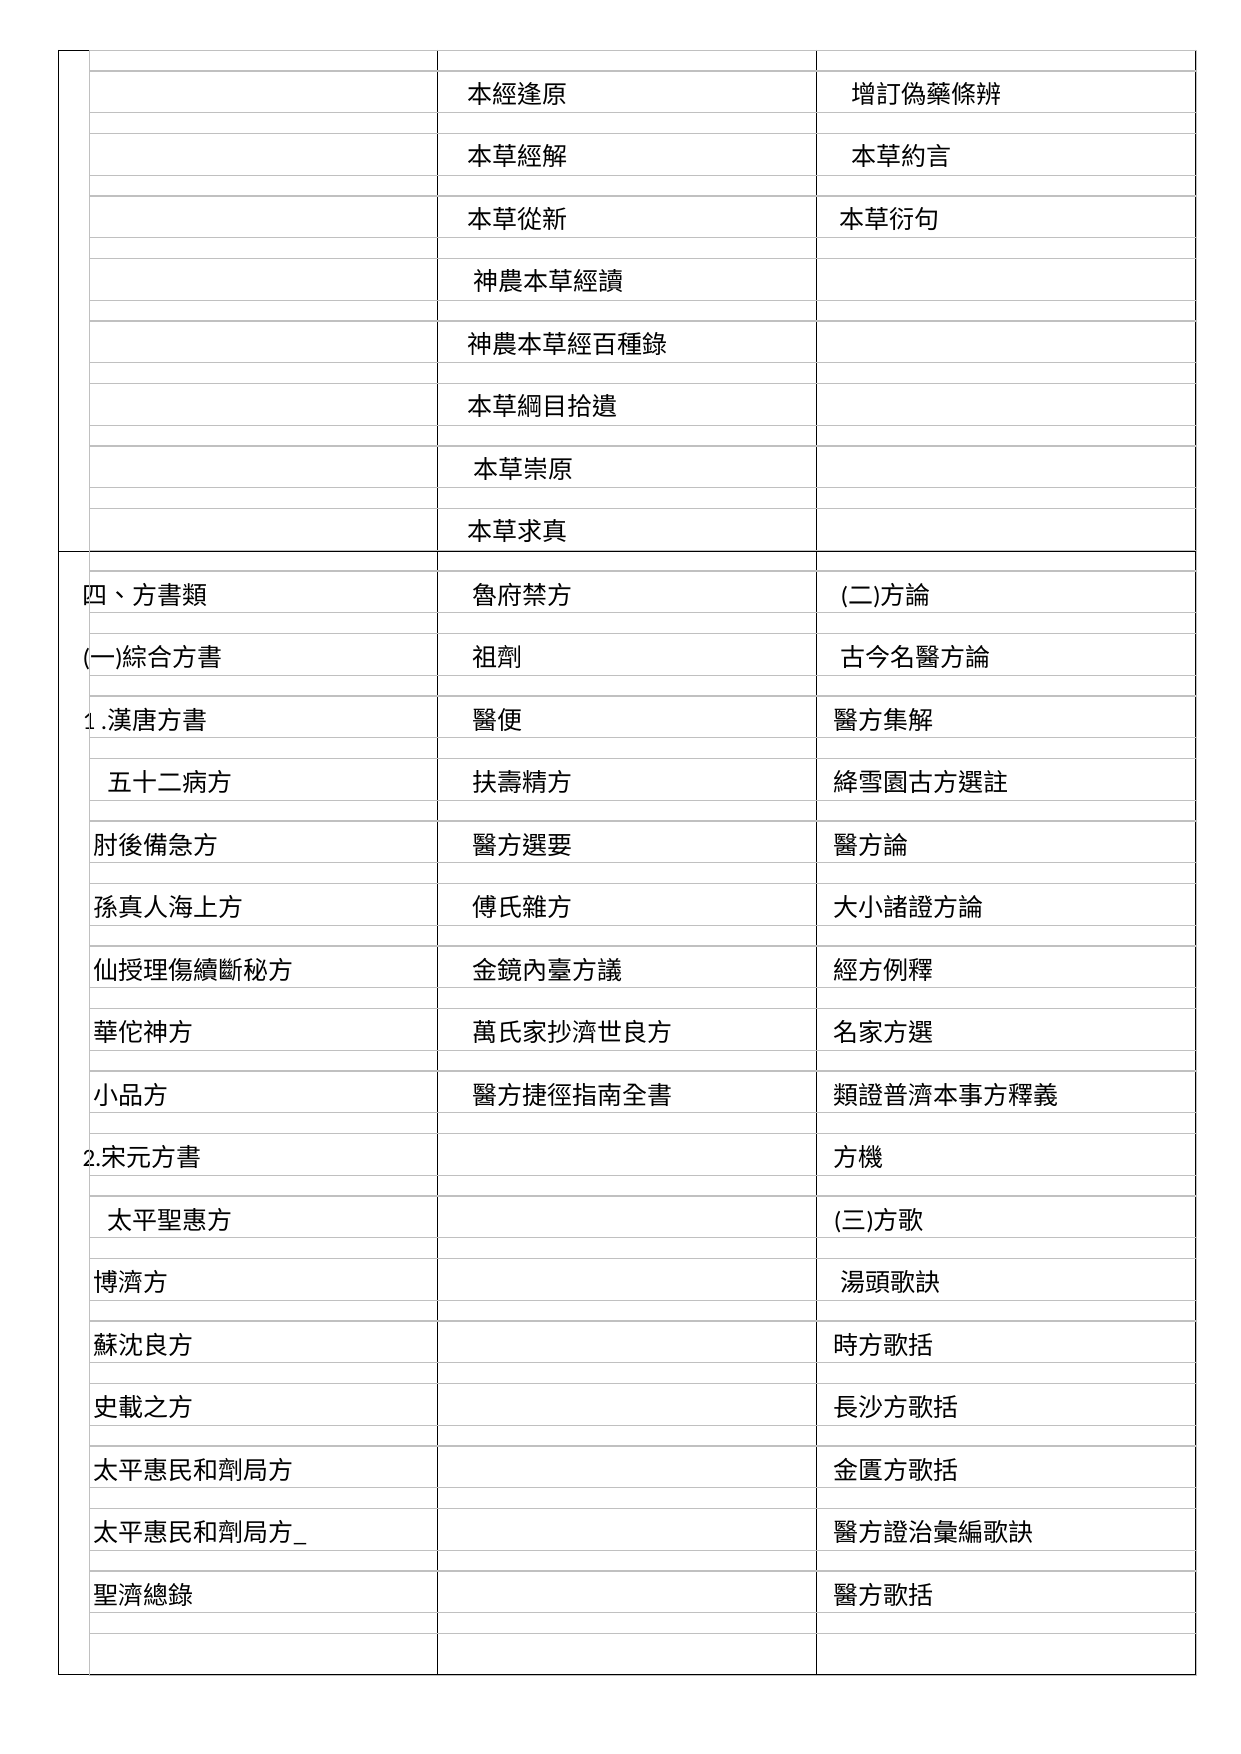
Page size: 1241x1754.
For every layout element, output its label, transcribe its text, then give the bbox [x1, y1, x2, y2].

table_cell [438, 1488, 816, 1508]
table_cell 醫方選要 [438, 822, 816, 862]
table_cell 四、方書類 (一)綜合方書 1 .漢唐方書 五十二病方 肘後備急方 孫真人海上方 仙授理傷續斷秘方 華佗神方 小品方 2.宋元方書 太平聖惠方 博濟方 蘇沈良方 史載之方 太平惠民和劑局方 太平惠民和劑局方_ 聖濟總錄 雞峰普濟方 普濟本事方 洪氏集驗方 楊氏家藏方 千金寶要 全生指迷方 婦人大全良方 仁齋直指方論 嚴氏濟生方 瑞竹堂經驗方 御藥院方 世醫得效方 是齋百一選方 傳信適用方 活人事證方後集 類編朱氏集驗醫方 嶺南衛生方 絳雪丹書 3.明代方書 急救良方 衛生易簡方 普濟方 奇效良方 醫方考 仁術便覽 [90, 613, 437, 633]
table_cell 脈訣闡微 脈訣闡微_1 脈語 丹溪脈訣指掌 重訂時行伏陰芻言 診脈三十二辨 (三)望診 形色外診簡摩 望診遵經 (四)舌診 敖氏傷寒金鏡錄 臨症驗舌法 察舌辨症新法 傷寒舌鑑 舌診問答 辨舌指南 [90, 259, 437, 300]
table_cell [817, 259, 1195, 300]
table_cell [438, 676, 816, 695]
table_cell 本草求真 [438, 509, 816, 550]
table_cell 四、方書類 (一)綜合方書 1 .漢唐方書 五十二病方 肘後備急方 孫真人海上方 仙授理傷續斷秘方 華佗神方 小品方 2.宋元方書 太平聖惠方 博濟方 蘇沈良方 史載之方 太平惠民和劑局方 太平惠民和劑局方_ 聖濟總錄 雞峰普濟方 普濟本事方 洪氏集驗方 楊氏家藏方 千金寶要 全生指迷方 婦人大全良方 仁齋直指方論 嚴氏濟生方 瑞竹堂經驗方 御藥院方 世醫得效方 是齋百一選方 傳信適用方 活人事證方後集 類編朱氏集驗醫方 嶺南衛生方 絳雪丹書 3.明代方書 急救良方 衛生易簡方 普濟方 奇效良方 醫方考 仁術便覽 [90, 1426, 437, 1445]
table_cell 脈訣闡微 脈訣闡微_1 脈語 丹溪脈訣指掌 重訂時行伏陰芻言 診脈三十二辨 (三)望診 形色外診簡摩 望診遵經 (四)舌診 敖氏傷寒金鏡錄 臨症驗舌法 察舌辨症新法 傷寒舌鑑 舌診問答 辨舌指南 [90, 488, 437, 508]
table_cell 四、方書類 (一)綜合方書 1 .漢唐方書 五十二病方 肘後備急方 孫真人海上方 仙授理傷續斷秘方 華佗神方 小品方 2.宋元方書 太平聖惠方 博濟方 蘇沈良方 史載之方 太平惠民和劑局方 太平惠民和劑局方_ 聖濟總錄 雞峰普濟方 普濟本事方 洪氏集驗方 楊氏家藏方 千金寶要 全生指迷方 婦人大全良方 仁齋直指方論 嚴氏濟生方 瑞竹堂經驗方 御藥院方 世醫得效方 是齋百一選方 傳信適用方 活人事證方後集 類編朱氏集驗醫方 嶺南衛生方 絳雪丹書 3.明代方書 急救良方 衛生易簡方 普濟方 奇效良方 醫方考 仁術便覽 [90, 1176, 437, 1195]
table_cell 四、方書類 (一)綜合方書 1 .漢唐方書 五十二病方 肘後備急方 孫真人海上方 仙授理傷續斷秘方 華佗神方 小品方 2.宋元方書 太平聖惠方 博濟方 蘇沈良方 史載之方 太平惠民和劑局方 太平惠民和劑局方_ 聖濟總錄 雞峰普濟方 普濟本事方 洪氏集驗方 楊氏家藏方 千金寶要 全生指迷方 婦人大全良方 仁齋直指方論 嚴氏濟生方 瑞竹堂經驗方 御藥院方 世醫得效方 是齋百一選方 傳信適用方 活人事證方後集 類編朱氏集驗醫方 嶺南衛生方 絳雪丹書 3.明代方書 急救良方 衛生易簡方 普濟方 奇效良方 醫方考 仁術便覽 [90, 1384, 437, 1425]
table_cell 四、方書類 (一)綜合方書 1 .漢唐方書 五十二病方 肘後備急方 孫真人海上方 仙授理傷續斷秘方 華佗神方 小品方 2.宋元方書 太平聖惠方 博濟方 蘇沈良方 史載之方 太平惠民和劑局方 太平惠民和劑局方_ 聖濟總錄 雞峰普濟方 普濟本事方 洪氏集驗方 楊氏家藏方 千金寶要 全生指迷方 婦人大全良方 仁齋直指方論 嚴氏濟生方 瑞竹堂經驗方 御藥院方 世醫得效方 是齋百一選方 傳信適用方 活人事證方後集 類編朱氏集驗醫方 嶺南衛生方 絳雪丹書 3.明代方書 急救良方 衛生易簡方 普濟方 奇效良方 醫方考 仁術便覽 [90, 884, 437, 925]
table_cell [438, 51, 816, 70]
table_cell 傅氏雜方 [438, 884, 816, 925]
table_cell 神農本草經百種錄 [438, 322, 816, 362]
table_cell 本草經解 [438, 134, 816, 175]
table_cell 脈訣闡微 脈訣闡微_1 脈語 丹溪脈訣指掌 重訂時行伏陰芻言 診脈三十二辨 (三)望診 形色外診簡摩 望診遵經 (四)舌診 敖氏傷寒金鏡錄 臨症驗舌法 察舌辨症新法 傷寒舌鑑 舌診問答 辨舌指南 [90, 113, 437, 133]
table_cell 四、方書類 (一)綜合方書 1 .漢唐方書 五十二病方 肘後備急方 孫真人海上方 仙授理傷續斷秘方 華佗神方 小品方 2.宋元方書 太平聖惠方 博濟方 蘇沈良方 史載之方 太平惠民和劑局方 太平惠民和劑局方_ 聖濟總錄 雞峰普濟方 普濟本事方 洪氏集驗方 楊氏家藏方 千金寶要 全生指迷方 婦人大全良方 仁齋直指方論 嚴氏濟生方 瑞竹堂經驗方 御藥院方 世醫得效方 是齋百一選方 傳信適用方 活人事證方後集 類編朱氏集驗醫方 嶺南衛生方 絳雪丹書 3.明代方書 急救良方 衛生易簡方 普濟方 奇效良方 醫方考 仁術便覽 [90, 759, 437, 800]
table_cell 脈訣闡微 脈訣闡微_1 脈語 丹溪脈訣指掌 重訂時行伏陰芻言 診脈三十二辨 (三)望診 形色外診簡摩 望診遵經 (四)舌診 敖氏傷寒金鏡錄 臨症驗舌法 察舌辨症新法 傷寒舌鑑 舌診問答 辨舌指南 [90, 238, 437, 258]
table_cell 脈訣闡微 脈訣闡微_1 脈語 丹溪脈訣指掌 重訂時行伏陰芻言 診脈三十二辨 (三)望診 形色外診簡摩 望診遵經 (四)舌診 敖氏傷寒金鏡錄 臨症驗舌法 察舌辨症新法 傷寒舌鑑 舌診問答 辨舌指南 [90, 51, 437, 70]
table_cell [438, 801, 816, 820]
table_cell 神農本草經讀 [438, 259, 816, 300]
table_cell [817, 238, 1195, 258]
table_cell 脈訣闡微 脈訣闡微_1 脈語 丹溪脈訣指掌 重訂時行伏陰芻言 診脈三十二辨 (三)望診 形色外診簡摩 望診遵經 (四)舌診 敖氏傷寒金鏡錄 臨症驗舌法 察舌辨症新法 傷寒舌鑑 舌診問答 辨舌指南 [90, 301, 437, 320]
table_cell [817, 363, 1195, 383]
table_cell 四、方書類 (一)綜合方書 1 .漢唐方書 五十二病方 肘後備急方 孫真人海上方 仙授理傷續斷秘方 華佗神方 小品方 2.宋元方書 太平聖惠方 博濟方 蘇沈良方 史載之方 太平惠民和劑局方 太平惠民和劑局方_ 聖濟總錄 雞峰普濟方 普濟本事方 洪氏集驗方 楊氏家藏方 千金寶要 全生指迷方 婦人大全良方 仁齋直指方論 嚴氏濟生方 瑞竹堂經驗方 御藥院方 世醫得效方 是齋百一選方 傳信適用方 活人事證方後集 類編朱氏集驗醫方 嶺南衛生方 絳雪丹書 3.明代方書 急救良方 衛生易簡方 普濟方 奇效良方 醫方考 仁術便覽 [90, 1259, 437, 1300]
table_cell [438, 552, 816, 570]
table_cell 脈訣闡微 脈訣闡微_1 脈語 丹溪脈訣指掌 重訂時行伏陰芻言 診脈三十二辨 (三)望診 形色外診簡摩 望診遵經 (四)舌診 敖氏傷寒金鏡錄 臨症驗舌法 察舌辨症新法 傷寒舌鑑 舌診問答 辨舌指南 [90, 426, 437, 445]
table_cell [817, 509, 1195, 550]
table_cell [438, 1051, 816, 1070]
table_cell 四、方書類 (一)綜合方書 1 .漢唐方書 五十二病方 肘後備急方 孫真人海上方 仙授理傷續斷秘方 華佗神方 小品方 2.宋元方書 太平聖惠方 博濟方 蘇沈良方 史載之方 太平惠民和劑局方 太平惠民和劑局方_ 聖濟總錄 雞峰普濟方 普濟本事方 洪氏集驗方 楊氏家藏方 千金寶要 全生指迷方 婦人大全良方 仁齋直指方論 嚴氏濟生方 瑞竹堂經驗方 御藥院方 世醫得效方 是齋百一選方 傳信適用方 活人事證方後集 類編朱氏集驗醫方 嶺南衛生方 絳雪丹書 3.明代方書 急救良方 衛生易簡方 普濟方 奇效良方 醫方考 仁術便覽 [90, 1572, 437, 1612]
table_cell [817, 1113, 1195, 1133]
table_cell 扶壽精方 [438, 759, 816, 800]
table_cell [438, 488, 816, 508]
table_cell 醫方集解 [817, 697, 1195, 737]
table_cell 脈訣闡微 脈訣闡微_1 脈語 丹溪脈訣指掌 重訂時行伏陰芻言 診脈三十二辨 (三)望診 形色外診簡摩 望診遵經 (四)舌診 敖氏傷寒金鏡錄 臨症驗舌法 察舌辨症新法 傷寒舌鑑 舌診問答 辨舌指南 [59, 51, 89, 551]
table_cell [438, 113, 816, 133]
table_cell [817, 1426, 1195, 1445]
table_cell [817, 384, 1195, 425]
table_cell 四、方書類 (一)綜合方書 1 .漢唐方書 五十二病方 肘後備急方 孫真人海上方 仙授理傷續斷秘方 華佗神方 小品方 2.宋元方書 太平聖惠方 博濟方 蘇沈良方 史載之方 太平惠民和劑局方 太平惠民和劑局方_ 聖濟總錄 雞峰普濟方 普濟本事方 洪氏集驗方 楊氏家藏方 千金寶要 全生指迷方 婦人大全良方 仁齋直指方論 嚴氏濟生方 瑞竹堂經驗方 御藥院方 世醫得效方 是齋百一選方 傳信適用方 活人事證方後集 類編朱氏集驗醫方 嶺南衛生方 絳雪丹書 3.明代方書 急救良方 衛生易簡方 普濟方 奇效良方 醫方考 仁術便覽 [90, 1488, 437, 1508]
table_cell [438, 1322, 816, 1362]
table_cell 增訂偽藥條辨 [817, 72, 1195, 112]
table_cell [438, 1176, 816, 1195]
table_cell [438, 613, 816, 633]
table_cell 四、方書類 (一)綜合方書 1 .漢唐方書 五十二病方 肘後備急方 孫真人海上方 仙授理傷續斷秘方 華佗神方 小品方 2.宋元方書 太平聖惠方 博濟方 蘇沈良方 史載之方 太平惠民和劑局方 太平惠民和劑局方_ 聖濟總錄 雞峰普濟方 普濟本事方 洪氏集驗方 楊氏家藏方 千金寶要 全生指迷方 婦人大全良方 仁齋直指方論 嚴氏濟生方 瑞竹堂經驗方 御藥院方 世醫得效方 是齋百一選方 傳信適用方 活人事證方後集 類編朱氏集驗醫方 嶺南衛生方 絳雪丹書 3.明代方書 急救良方 衛生易簡方 普濟方 奇效良方 醫方考 仁術便覽 [90, 1238, 437, 1258]
table_cell 脈訣闡微 脈訣闡微_1 脈語 丹溪脈訣指掌 重訂時行伏陰芻言 診脈三十二辨 (三)望診 形色外診簡摩 望診遵經 (四)舌診 敖氏傷寒金鏡錄 臨症驗舌法 察舌辨症新法 傷寒舌鑑 舌診問答 辨舌指南 [90, 384, 437, 425]
table_cell [817, 426, 1195, 445]
table_cell 四、方書類 (一)綜合方書 1 .漢唐方書 五十二病方 肘後備急方 孫真人海上方 仙授理傷續斷秘方 華佗神方 小品方 2.宋元方書 太平聖惠方 博濟方 蘇沈良方 史載之方 太平惠民和劑局方 太平惠民和劑局方_ 聖濟總錄 雞峰普濟方 普濟本事方 洪氏集驗方 楊氏家藏方 千金寶要 全生指迷方 婦人大全良方 仁齋直指方論 嚴氏濟生方 瑞竹堂經驗方 御藥院方 世醫得效方 是齋百一選方 傳信適用方 活人事證方後集 類編朱氏集驗醫方 嶺南衛生方 絳雪丹書 3.明代方書 急救良方 衛生易簡方 普濟方 奇效良方 醫方考 仁術便覽 [90, 1134, 437, 1175]
table_cell [817, 988, 1195, 1008]
table_cell 本經逢原 [438, 72, 816, 112]
table_cell 四、方書類 (一)綜合方書 1 .漢唐方書 五十二病方 肘後備急方 孫真人海上方 仙授理傷續斷秘方 華佗神方 小品方 2.宋元方書 太平聖惠方 博濟方 蘇沈良方 史載之方 太平惠民和劑局方 太平惠民和劑局方_ 聖濟總錄 雞峰普濟方 普濟本事方 洪氏集驗方 楊氏家藏方 千金寶要 全生指迷方 婦人大全良方 仁齋直指方論 嚴氏濟生方 瑞竹堂經驗方 御藥院方 世醫得效方 是齋百一選方 傳信適用方 活人事證方後集 類編朱氏集驗醫方 嶺南衛生方 絳雪丹書 3.明代方書 急救良方 衛生易簡方 普濟方 奇效良方 醫方考 仁術便覽 [90, 926, 437, 945]
table_cell 脈訣闡微 脈訣闡微_1 脈語 丹溪脈訣指掌 重訂時行伏陰芻言 診脈三十二辨 (三)望診 形色外診簡摩 望診遵經 (四)舌診 敖氏傷寒金鏡錄 臨症驗舌法 察舌辨症新法 傷寒舌鑑 舌診問答 辨舌指南 [90, 363, 437, 383]
table_cell [438, 363, 816, 383]
table_cell 經方例釋 [817, 947, 1195, 987]
table_cell 醫方證治彙編歌訣 [817, 1509, 1195, 1550]
table_cell 四、方書類 (一)綜合方書 1 .漢唐方書 五十二病方 肘後備急方 孫真人海上方 仙授理傷續斷秘方 華佗神方 小品方 2.宋元方書 太平聖惠方 博濟方 蘇沈良方 史載之方 太平惠民和劑局方 太平惠民和劑局方_ 聖濟總錄 雞峰普濟方 普濟本事方 洪氏集驗方 楊氏家藏方 千金寶要 全生指迷方 婦人大全良方 仁齋直指方論 嚴氏濟生方 瑞竹堂經驗方 御藥院方 世醫得效方 是齋百一選方 傳信適用方 活人事證方後集 類編朱氏集驗醫方 嶺南衛生方 絳雪丹書 3.明代方書 急救良方 衛生易簡方 普濟方 奇效良方 醫方考 仁術便覽 [90, 1363, 437, 1383]
table_cell [438, 863, 816, 883]
table_cell [817, 447, 1195, 487]
table_cell 本草衍句 [817, 197, 1195, 237]
table_cell [817, 1301, 1195, 1320]
table_cell [438, 301, 816, 320]
table_cell [817, 113, 1195, 133]
table_cell 脈訣闡微 脈訣闡微_1 脈語 丹溪脈訣指掌 重訂時行伏陰芻言 診脈三十二辨 (三)望診 形色外診簡摩 望診遵經 (四)舌診 敖氏傷寒金鏡錄 臨症驗舌法 察舌辨症新法 傷寒舌鑑 舌診問答 辨舌指南 [90, 197, 437, 237]
table_cell 本草崇原 [438, 447, 816, 487]
table_cell 脈訣闡微 脈訣闡微_1 脈語 丹溪脈訣指掌 重訂時行伏陰芻言 診脈三十二辨 (三)望診 形色外診簡摩 望診遵經 (四)舌診 敖氏傷寒金鏡錄 臨症驗舌法 察舌辨症新法 傷寒舌鑑 舌診問答 辨舌指南 [90, 509, 437, 550]
table_cell [438, 1363, 816, 1383]
table_cell [438, 1509, 816, 1550]
table_cell 本草約言 [817, 134, 1195, 175]
table_cell 本草從新 [438, 197, 816, 237]
table_cell [817, 863, 1195, 883]
table_cell 本草綱目拾遺 [438, 384, 816, 425]
table_cell 脈訣闡微 脈訣闡微_1 脈語 丹溪脈訣指掌 重訂時行伏陰芻言 診脈三十二辨 (三)望診 形色外診簡摩 望診遵經 (四)舌診 敖氏傷寒金鏡錄 臨症驗舌法 察舌辨症新法 傷寒舌鑑 舌診問答 辨舌指南 [90, 447, 437, 487]
table_cell [438, 1301, 816, 1320]
table_cell [438, 1613, 816, 1633]
table_cell [817, 552, 1195, 570]
table_cell 脈訣闡微 脈訣闡微_1 脈語 丹溪脈訣指掌 重訂時行伏陰芻言 診脈三十二辨 (三)望診 形色外診簡摩 望診遵經 (四)舌診 敖氏傷寒金鏡錄 臨症驗舌法 察舌辨症新法 傷寒舌鑑 舌診問答 辨舌指南 [90, 176, 437, 195]
table_cell 萬氏家抄濟世良方 [438, 1009, 816, 1050]
table_cell [438, 1113, 816, 1133]
table_cell 四、方書類 (一)綜合方書 1 .漢唐方書 五十二病方 肘後備急方 孫真人海上方 仙授理傷續斷秘方 華佗神方 小品方 2.宋元方書 太平聖惠方 博濟方 蘇沈良方 史載之方 太平惠民和劑局方 太平惠民和劑局方_ 聖濟總錄 雞峰普濟方 普濟本事方 洪氏集驗方 楊氏家藏方 千金寶要 全生指迷方 婦人大全良方 仁齋直指方論 嚴氏濟生方 瑞竹堂經驗方 御藥院方 世醫得效方 是齋百一選方 傳信適用方 活人事證方後集 類編朱氏集驗醫方 嶺南衛生方 絳雪丹書 3.明代方書 急救良方 衛生易簡方 普濟方 奇效良方 醫方考 仁術便覽 [90, 1301, 437, 1320]
table_cell [438, 1238, 816, 1258]
table_cell 四、方書類 (一)綜合方書 1 .漢唐方書 五十二病方 肘後備急方 孫真人海上方 仙授理傷續斷秘方 華佗神方 小品方 2.宋元方書 太平聖惠方 博濟方 蘇沈良方 史載之方 太平惠民和劑局方 太平惠民和劑局方_ 聖濟總錄 雞峰普濟方 普濟本事方 洪氏集驗方 楊氏家藏方 千金寶要 全生指迷方 婦人大全良方 仁齋直指方論 嚴氏濟生方 瑞竹堂經驗方 御藥院方 世醫得效方 是齋百一選方 傳信適用方 活人事證方後集 類編朱氏集驗醫方 嶺南衛生方 絳雪丹書 3.明代方書 急救良方 衛生易簡方 普濟方 奇效良方 醫方考 仁術便覽 [90, 1322, 437, 1362]
table_cell 四、方書類 (一)綜合方書 1 .漢唐方書 五十二病方 肘後備急方 孫真人海上方 仙授理傷續斷秘方 華佗神方 小品方 2.宋元方書 太平聖惠方 博濟方 蘇沈良方 史載之方 太平惠民和劑局方 太平惠民和劑局方_ 聖濟總錄 雞峰普濟方 普濟本事方 洪氏集驗方 楊氏家藏方 千金寶要 全生指迷方 婦人大全良方 仁齋直指方論 嚴氏濟生方 瑞竹堂經驗方 御藥院方 世醫得效方 是齋百一選方 傳信適用方 活人事證方後集 類編朱氏集驗醫方 嶺南衛生方 絳雪丹書 3.明代方書 急救良方 衛生易簡方 普濟方 奇效良方 醫方考 仁術便覽 [90, 801, 437, 820]
table_cell 四、方書類 (一)綜合方書 1 .漢唐方書 五十二病方 肘後備急方 孫真人海上方 仙授理傷續斷秘方 華佗神方 小品方 2.宋元方書 太平聖惠方 博濟方 蘇沈良方 史載之方 太平惠民和劑局方 太平惠民和劑局方_ 聖濟總錄 雞峰普濟方 普濟本事方 洪氏集驗方 楊氏家藏方 千金寶要 全生指迷方 婦人大全良方 仁齋直指方論 嚴氏濟生方 瑞竹堂經驗方 御藥院方 世醫得效方 是齋百一選方 傳信適用方 活人事證方後集 類編朱氏集驗醫方 嶺南衛生方 絳雪丹書 3.明代方書 急救良方 衛生易簡方 普濟方 奇效良方 醫方考 仁術便覽 [90, 947, 437, 987]
table_cell 脈訣闡微 脈訣闡微_1 脈語 丹溪脈訣指掌 重訂時行伏陰芻言 診脈三十二辨 (三)望診 形色外診簡摩 望診遵經 (四)舌診 敖氏傷寒金鏡錄 臨症驗舌法 察舌辨症新法 傷寒舌鑑 舌診問答 辨舌指南 [90, 134, 437, 175]
table_cell [817, 1613, 1195, 1633]
table_cell [817, 1488, 1195, 1508]
table_cell 四、方書類 (一)綜合方書 1 .漢唐方書 五十二病方 肘後備急方 孫真人海上方 仙授理傷續斷秘方 華佗神方 小品方 2.宋元方書 太平聖惠方 博濟方 蘇沈良方 史載之方 太平惠民和劑局方 太平惠民和劑局方_ 聖濟總錄 雞峰普濟方 普濟本事方 洪氏集驗方 楊氏家藏方 千金寶要 全生指迷方 婦人大全良方 仁齋直指方論 嚴氏濟生方 瑞竹堂經驗方 御藥院方 世醫得效方 是齋百一選方 傳信適用方 活人事證方後集 類編朱氏集驗醫方 嶺南衛生方 絳雪丹書 3.明代方書 急救良方 衛生易簡方 普濟方 奇效良方 醫方考 仁術便覽 [90, 1613, 437, 1633]
table_cell [817, 738, 1195, 758]
table_cell [817, 301, 1195, 320]
table_cell [817, 322, 1195, 362]
table_cell 四、方書類 (一)綜合方書 1 .漢唐方書 五十二病方 肘後備急方 孫真人海上方 仙授理傷續斷秘方 華佗神方 小品方 2.宋元方書 太平聖惠方 博濟方 蘇沈良方 史載之方 太平惠民和劑局方 太平惠民和劑局方_ 聖濟總錄 雞峰普濟方 普濟本事方 洪氏集驗方 楊氏家藏方 千金寶要 全生指迷方 婦人大全良方 仁齋直指方論 嚴氏濟生方 瑞竹堂經驗方 御藥院方 世醫得效方 是齋百一選方 傳信適用方 活人事證方後集 類編朱氏集驗醫方 嶺南衛生方 絳雪丹書 3.明代方書 急救良方 衛生易簡方 普濟方 奇效良方 醫方考 仁術便覽 [90, 1051, 437, 1070]
table_cell [438, 176, 816, 195]
table_cell [817, 1363, 1195, 1383]
table_cell 金匱方歌括 [817, 1447, 1195, 1487]
table_cell [438, 738, 816, 758]
table_cell [817, 1176, 1195, 1195]
table_cell 名家方選 [817, 1009, 1195, 1050]
table_cell 四、方書類 (一)綜合方書 1 .漢唐方書 五十二病方 肘後備急方 孫真人海上方 仙授理傷續斷秘方 華佗神方 小品方 2.宋元方書 太平聖惠方 博濟方 蘇沈良方 史載之方 太平惠民和劑局方 太平惠民和劑局方_ 聖濟總錄 雞峰普濟方 普濟本事方 洪氏集驗方 楊氏家藏方 千金寶要 全生指迷方 婦人大全良方 仁齋直指方論 嚴氏濟生方 瑞竹堂經驗方 御藥院方 世醫得效方 是齋百一選方 傳信適用方 活人事證方後集 類編朱氏集驗醫方 嶺南衛生方 絳雪丹書 3.明代方書 急救良方 衛生易簡方 普濟方 奇效良方 醫方考 仁術便覽 [90, 1447, 437, 1487]
table_cell 古今名醫方論 [817, 634, 1195, 675]
table_cell 四、方書類 (一)綜合方書 1 .漢唐方書 五十二病方 肘後備急方 孫真人海上方 仙授理傷續斷秘方 華佗神方 小品方 2.宋元方書 太平聖惠方 博濟方 蘇沈良方 史載之方 太平惠民和劑局方 太平惠民和劑局方_ 聖濟總錄 雞峰普濟方 普濟本事方 洪氏集驗方 楊氏家藏方 千金寶要 全生指迷方 婦人大全良方 仁齋直指方論 嚴氏濟生方 瑞竹堂經驗方 御藥院方 世醫得效方 是齋百一選方 傳信適用方 活人事證方後集 類編朱氏集驗醫方 嶺南衛生方 絳雪丹書 3.明代方書 急救良方 衛生易簡方 普濟方 奇效良方 醫方考 仁術便覽 [90, 1072, 437, 1112]
table_cell [438, 1447, 816, 1487]
table_cell [438, 1384, 816, 1425]
table_cell 四、方書類 (一)綜合方書 1 .漢唐方書 五十二病方 肘後備急方 孫真人海上方 仙授理傷續斷秘方 華佗神方 小品方 2.宋元方書 太平聖惠方 博濟方 蘇沈良方 史載之方 太平惠民和劑局方 太平惠民和劑局方_ 聖濟總錄 雞峰普濟方 普濟本事方 洪氏集驗方 楊氏家藏方 千金寶要 全生指迷方 婦人大全良方 仁齋直指方論 嚴氏濟生方 瑞竹堂經驗方 御藥院方 世醫得效方 是齋百一選方 傳信適用方 活人事證方後集 類編朱氏集驗醫方 嶺南衛生方 絳雪丹書 3.明代方書 急救良方 衛生易簡方 普濟方 奇效良方 醫方考 仁術便覽 [90, 634, 437, 675]
table_cell [817, 51, 1195, 70]
table_cell [817, 176, 1195, 195]
table_cell 四、方書類 (一)綜合方書 1 .漢唐方書 五十二病方 肘後備急方 孫真人海上方 仙授理傷續斷秘方 華佗神方 小品方 2.宋元方書 太平聖惠方 博濟方 蘇沈良方 史載之方 太平惠民和劑局方 太平惠民和劑局方_ 聖濟總錄 雞峰普濟方 普濟本事方 洪氏集驗方 楊氏家藏方 千金寶要 全生指迷方 婦人大全良方 仁齋直指方論 嚴氏濟生方 瑞竹堂經驗方 御藥院方 世醫得效方 是齋百一選方 傳信適用方 活人事證方後集 類編朱氏集驗醫方 嶺南衛生方 絳雪丹書 3.明代方書 急救良方 衛生易簡方 普濟方 奇效良方 醫方考 仁術便覽 [90, 822, 437, 862]
table_cell [817, 926, 1195, 945]
table_cell [817, 1238, 1195, 1258]
table_cell 四、方書類 (一)綜合方書 1 .漢唐方書 五十二病方 肘後備急方 孫真人海上方 仙授理傷續斷秘方 華佗神方 小品方 2.宋元方書 太平聖惠方 博濟方 蘇沈良方 史載之方 太平惠民和劑局方 太平惠民和劑局方_ 聖濟總錄 雞峰普濟方 普濟本事方 洪氏集驗方 楊氏家藏方 千金寶要 全生指迷方 婦人大全良方 仁齋直指方論 嚴氏濟生方 瑞竹堂經驗方 御藥院方 世醫得效方 是齋百一選方 傳信適用方 活人事證方後集 類編朱氏集驗醫方 嶺南衛生方 絳雪丹書 3.明代方書 急救良方 衛生易簡方 普濟方 奇效良方 醫方考 仁術便覽 [90, 552, 437, 570]
table_cell [438, 1551, 816, 1570]
table_cell 四、方書類 (一)綜合方書 1 .漢唐方書 五十二病方 肘後備急方 孫真人海上方 仙授理傷續斷秘方 華佗神方 小品方 2.宋元方書 太平聖惠方 博濟方 蘇沈良方 史載之方 太平惠民和劑局方 太平惠民和劑局方_ 聖濟總錄 雞峰普濟方 普濟本事方 洪氏集驗方 楊氏家藏方 千金寶要 全生指迷方 婦人大全良方 仁齋直指方論 嚴氏濟生方 瑞竹堂經驗方 御藥院方 世醫得效方 是齋百一選方 傳信適用方 活人事證方後集 類編朱氏集驗醫方 嶺南衛生方 絳雪丹書 3.明代方書 急救良方 衛生易簡方 普濟方 奇效良方 醫方考 仁術便覽 [90, 1197, 437, 1237]
table_cell [438, 1197, 816, 1237]
table_cell [817, 676, 1195, 695]
table_cell [438, 988, 816, 1008]
table_cell [438, 926, 816, 945]
table_cell 脈訣闡微 脈訣闡微_1 脈語 丹溪脈訣指掌 重訂時行伏陰芻言 診脈三十二辨 (三)望診 形色外診簡摩 望診遵經 (四)舌診 敖氏傷寒金鏡錄 臨症驗舌法 察舌辨症新法 傷寒舌鑑 舌診問答 辨舌指南 [90, 72, 437, 112]
table_cell 類證普濟本事方釋義 [817, 1072, 1195, 1112]
table_cell (二)方論 [817, 572, 1195, 612]
table_cell 四、方書類 (一)綜合方書 1 .漢唐方書 五十二病方 肘後備急方 孫真人海上方 仙授理傷續斷秘方 華佗神方 小品方 2.宋元方書 太平聖惠方 博濟方 蘇沈良方 史載之方 太平惠民和劑局方 太平惠民和劑局方_ 聖濟總錄 雞峰普濟方 普濟本事方 洪氏集驗方 楊氏家藏方 千金寶要 全生指迷方 婦人大全良方 仁齋直指方論 嚴氏濟生方 瑞竹堂經驗方 御藥院方 世醫得效方 是齋百一選方 傳信適用方 活人事證方後集 類編朱氏集驗醫方 嶺南衛生方 絳雪丹書 3.明代方書 急救良方 衛生易簡方 普濟方 奇效良方 醫方考 仁術便覽 [90, 1551, 437, 1570]
table_cell 四、方書類 (一)綜合方書 1 .漢唐方書 五十二病方 肘後備急方 孫真人海上方 仙授理傷續斷秘方 華佗神方 小品方 2.宋元方書 太平聖惠方 博濟方 蘇沈良方 史載之方 太平惠民和劑局方 太平惠民和劑局方_ 聖濟總錄 雞峰普濟方 普濟本事方 洪氏集驗方 楊氏家藏方 千金寶要 全生指迷方 婦人大全良方 仁齋直指方論 嚴氏濟生方 瑞竹堂經驗方 御藥院方 世醫得效方 是齋百一選方 傳信適用方 活人事證方後集 類編朱氏集驗醫方 嶺南衛生方 絳雪丹書 3.明代方書 急救良方 衛生易簡方 普濟方 奇效良方 醫方考 仁術便覽 [90, 863, 437, 883]
table_cell [438, 426, 816, 445]
table_cell [817, 1551, 1195, 1570]
table_cell 四、方書類 (一)綜合方書 1 .漢唐方書 五十二病方 肘後備急方 孫真人海上方 仙授理傷續斷秘方 華佗神方 小品方 2.宋元方書 太平聖惠方 博濟方 蘇沈良方 史載之方 太平惠民和劑局方 太平惠民和劑局方_ 聖濟總錄 雞峰普濟方 普濟本事方 洪氏集驗方 楊氏家藏方 千金寶要 全生指迷方 婦人大全良方 仁齋直指方論 嚴氏濟生方 瑞竹堂經驗方 御藥院方 世醫得效方 是齋百一選方 傳信適用方 活人事證方後集 類編朱氏集驗醫方 嶺南衛生方 絳雪丹書 3.明代方書 急救良方 衛生易簡方 普濟方 奇效良方 醫方考 仁術便覽 [90, 738, 437, 758]
table_cell [817, 613, 1195, 633]
table_cell [438, 1426, 816, 1445]
table_cell 四、方書類 (一)綜合方書 1 .漢唐方書 五十二病方 肘後備急方 孫真人海上方 仙授理傷續斷秘方 華佗神方 小品方 2.宋元方書 太平聖惠方 博濟方 蘇沈良方 史載之方 太平惠民和劑局方 太平惠民和劑局方_ 聖濟總錄 雞峰普濟方 普濟本事方 洪氏集驗方 楊氏家藏方 千金寶要 全生指迷方 婦人大全良方 仁齋直指方論 嚴氏濟生方 瑞竹堂經驗方 御藥院方 世醫得效方 是齋百一選方 傳信適用方 活人事證方後集 類編朱氏集驗醫方 嶺南衛生方 絳雪丹書 3.明代方書 急救良方 衛生易簡方 普濟方 奇效良方 醫方考 仁術便覽 [90, 1113, 437, 1133]
table_cell 大小諸證方論 [817, 884, 1195, 925]
table_cell 金鏡內臺方議 [438, 947, 816, 987]
table_cell 四、方書類 (一)綜合方書 1 .漢唐方書 五十二病方 肘後備急方 孫真人海上方 仙授理傷續斷秘方 華佗神方 小品方 2.宋元方書 太平聖惠方 博濟方 蘇沈良方 史載之方 太平惠民和劑局方 太平惠民和劑局方_ 聖濟總錄 雞峰普濟方 普濟本事方 洪氏集驗方 楊氏家藏方 千金寶要 全生指迷方 婦人大全良方 仁齋直指方論 嚴氏濟生方 瑞竹堂經驗方 御藥院方 世醫得效方 是齋百一選方 傳信適用方 活人事證方後集 類編朱氏集驗醫方 嶺南衛生方 絳雪丹書 3.明代方書 急救良方 衛生易簡方 普濟方 奇效良方 醫方考 仁術便覽 [90, 1009, 437, 1050]
table_cell [817, 1634, 1195, 1674]
table_cell 四、方書類 (一)綜合方書 1 .漢唐方書 五十二病方 肘後備急方 孫真人海上方 仙授理傷續斷秘方 華佗神方 小品方 2.宋元方書 太平聖惠方 博濟方 蘇沈良方 史載之方 太平惠民和劑局方 太平惠民和劑局方_ 聖濟總錄 雞峰普濟方 普濟本事方 洪氏集驗方 楊氏家藏方 千金寶要 全生指迷方 婦人大全良方 仁齋直指方論 嚴氏濟生方 瑞竹堂經驗方 御藥院方 世醫得效方 是齋百一選方 傳信適用方 活人事證方後集 類編朱氏集驗醫方 嶺南衛生方 絳雪丹書 3.明代方書 急救良方 衛生易簡方 普濟方 奇效良方 醫方考 仁術便覽 [90, 1634, 437, 1674]
table_cell 絳雪園古方選註 [817, 759, 1195, 800]
table_cell 四、方書類 (一)綜合方書 1 .漢唐方書 五十二病方 肘後備急方 孫真人海上方 仙授理傷續斷秘方 華佗神方 小品方 2.宋元方書 太平聖惠方 博濟方 蘇沈良方 史載之方 太平惠民和劑局方 太平惠民和劑局方_ 聖濟總錄 雞峰普濟方 普濟本事方 洪氏集驗方 楊氏家藏方 千金寶要 全生指迷方 婦人大全良方 仁齋直指方論 嚴氏濟生方 瑞竹堂經驗方 御藥院方 世醫得效方 是齋百一選方 傳信適用方 活人事證方後集 類編朱氏集驗醫方 嶺南衛生方 絳雪丹書 3.明代方書 急救良方 衛生易簡方 普濟方 奇效良方 醫方考 仁術便覽 [90, 697, 437, 737]
table_cell 四、方書類 (一)綜合方書 1 .漢唐方書 五十二病方 肘後備急方 孫真人海上方 仙授理傷續斷秘方 華佗神方 小品方 2.宋元方書 太平聖惠方 博濟方 蘇沈良方 史載之方 太平惠民和劑局方 太平惠民和劑局方_ 聖濟總錄 雞峰普濟方 普濟本事方 洪氏集驗方 楊氏家藏方 千金寶要 全生指迷方 婦人大全良方 仁齋直指方論 嚴氏濟生方 瑞竹堂經驗方 御藥院方 世醫得效方 是齋百一選方 傳信適用方 活人事證方後集 類編朱氏集驗醫方 嶺南衛生方 絳雪丹書 3.明代方書 急救良方 衛生易簡方 普濟方 奇效良方 醫方考 仁術便覽 [90, 572, 437, 612]
table_cell 四、方書類 (一)綜合方書 1 .漢唐方書 五十二病方 肘後備急方 孫真人海上方 仙授理傷續斷秘方 華佗神方 小品方 2.宋元方書 太平聖惠方 博濟方 蘇沈良方 史載之方 太平惠民和劑局方 太平惠民和劑局方_ 聖濟總錄 雞峰普濟方 普濟本事方 洪氏集驗方 楊氏家藏方 千金寶要 全生指迷方 婦人大全良方 仁齋直指方論 嚴氏濟生方 瑞竹堂經驗方 御藥院方 世醫得效方 是齋百一選方 傳信適用方 活人事證方後集 類編朱氏集驗醫方 嶺南衛生方 絳雪丹書 3.明代方書 急救良方 衛生易簡方 普濟方 奇效良方 醫方考 仁術便覽 [90, 988, 437, 1008]
table_cell [438, 238, 816, 258]
table_cell 湯頭歌訣 [817, 1259, 1195, 1300]
table_cell 祖劑 [438, 634, 816, 675]
table_cell 醫便 [438, 697, 816, 737]
table_cell [438, 1634, 816, 1674]
table_cell 時方歌括 [817, 1322, 1195, 1362]
table_cell 方機 [817, 1134, 1195, 1175]
table_cell 魯府禁方 [438, 572, 816, 612]
table_cell [817, 488, 1195, 508]
table_cell [817, 1051, 1195, 1070]
table_cell [438, 1134, 816, 1175]
table_cell 四、方書類 (一)綜合方書 1 .漢唐方書 五十二病方 肘後備急方 孫真人海上方 仙授理傷續斷秘方 華佗神方 小品方 2.宋元方書 太平聖惠方 博濟方 蘇沈良方 史載之方 太平惠民和劑局方 太平惠民和劑局方_ 聖濟總錄 雞峰普濟方 普濟本事方 洪氏集驗方 楊氏家藏方 千金寶要 全生指迷方 婦人大全良方 仁齋直指方論 嚴氏濟生方 瑞竹堂經驗方 御藥院方 世醫得效方 是齋百一選方 傳信適用方 活人事證方後集 類編朱氏集驗醫方 嶺南衛生方 絳雪丹書 3.明代方書 急救良方 衛生易簡方 普濟方 奇效良方 醫方考 仁術便覽 [90, 1509, 437, 1550]
table_cell [817, 801, 1195, 820]
table_cell 四、方書類 (一)綜合方書 1 .漢唐方書 五十二病方 肘後備急方 孫真人海上方 仙授理傷續斷秘方 華佗神方 小品方 2.宋元方書 太平聖惠方 博濟方 蘇沈良方 史載之方 太平惠民和劑局方 太平惠民和劑局方_ 聖濟總錄 雞峰普濟方 普濟本事方 洪氏集驗方 楊氏家藏方 千金寶要 全生指迷方 婦人大全良方 仁齋直指方論 嚴氏濟生方 瑞竹堂經驗方 御藥院方 世醫得效方 是齋百一選方 傳信適用方 活人事證方後集 類編朱氏集驗醫方 嶺南衛生方 絳雪丹書 3.明代方書 急救良方 衛生易簡方 普濟方 奇效良方 醫方考 仁術便覽 [59, 552, 89, 1674]
table_cell [438, 1572, 816, 1612]
table_cell 醫方論 [817, 822, 1195, 862]
table_cell 醫方歌括 [817, 1572, 1195, 1612]
table_cell 醫方捷徑指南全書 [438, 1072, 816, 1112]
table_cell [438, 1259, 816, 1300]
table_cell 脈訣闡微 脈訣闡微_1 脈語 丹溪脈訣指掌 重訂時行伏陰芻言 診脈三十二辨 (三)望診 形色外診簡摩 望診遵經 (四)舌診 敖氏傷寒金鏡錄 臨症驗舌法 察舌辨症新法 傷寒舌鑑 舌診問答 辨舌指南 [90, 322, 437, 362]
table_cell 長沙方歌括 [817, 1384, 1195, 1425]
table_cell 四、方書類 (一)綜合方書 1 .漢唐方書 五十二病方 肘後備急方 孫真人海上方 仙授理傷續斷秘方 華佗神方 小品方 2.宋元方書 太平聖惠方 博濟方 蘇沈良方 史載之方 太平惠民和劑局方 太平惠民和劑局方_ 聖濟總錄 雞峰普濟方 普濟本事方 洪氏集驗方 楊氏家藏方 千金寶要 全生指迷方 婦人大全良方 仁齋直指方論 嚴氏濟生方 瑞竹堂經驗方 御藥院方 世醫得效方 是齋百一選方 傳信適用方 活人事證方後集 類編朱氏集驗醫方 嶺南衛生方 絳雪丹書 3.明代方書 急救良方 衛生易簡方 普濟方 奇效良方 醫方考 仁術便覽 [90, 676, 437, 695]
table_cell (三)方歌 [817, 1197, 1195, 1237]
